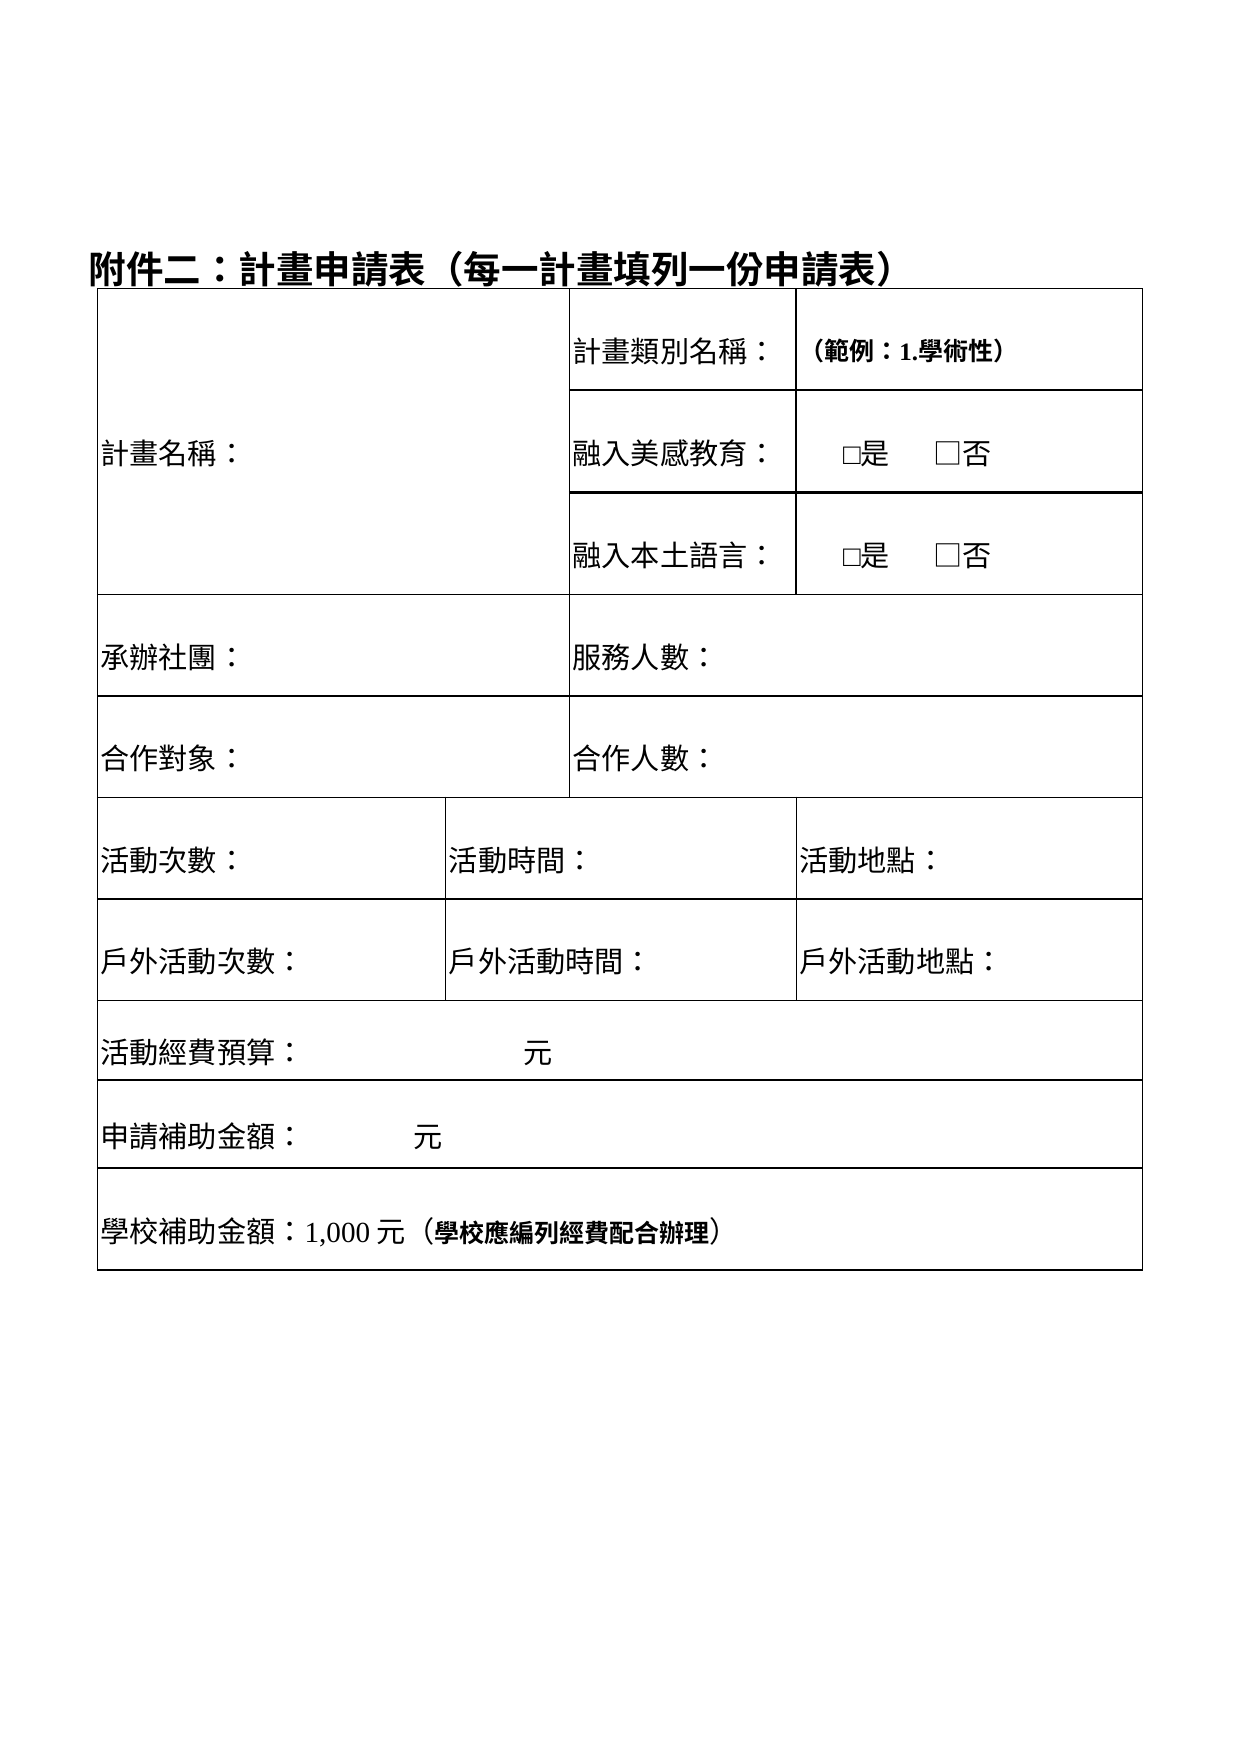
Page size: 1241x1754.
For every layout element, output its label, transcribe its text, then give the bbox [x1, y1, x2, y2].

table_cell 學校補助金額：1,000元（學校應編列經費配合辦理） [98, 1169, 1142, 1269]
table_cell 活動次數： [98, 798, 445, 898]
table_cell 承辦社團： [98, 595, 569, 695]
table_cell 活動時間： [446, 798, 796, 898]
table_cell 服務人數： [570, 595, 1142, 695]
table_cell 活動經費預算： 元 [98, 1001, 1142, 1079]
table_header 計畫類別名稱： [570, 289, 795, 389]
table_cell 戶外活動時間： [446, 900, 796, 1000]
table_header 計畫名稱： [98, 289, 569, 593]
table_cell 融入本土語言： [570, 494, 795, 593]
table_cell 活動地點： [797, 798, 1142, 898]
table_cell 融入美感教育： [570, 391, 795, 491]
table_cell 合作人數： [570, 697, 1142, 797]
table_cell 戶外活動地點： [797, 900, 1142, 1000]
table_cell □是 □否 [797, 494, 1142, 593]
table_cell 申請補助金額： 元 [98, 1081, 1142, 1167]
table_cell □是 □否 [797, 391, 1142, 491]
table_header （範例：1.學術性） [797, 289, 1142, 389]
text 附件二：計畫申請表（每一計畫填列一份申請表） [89, 226, 1152, 288]
table_cell 合作對象： [98, 697, 569, 797]
table_cell 戶外活動次數： [98, 900, 445, 1000]
